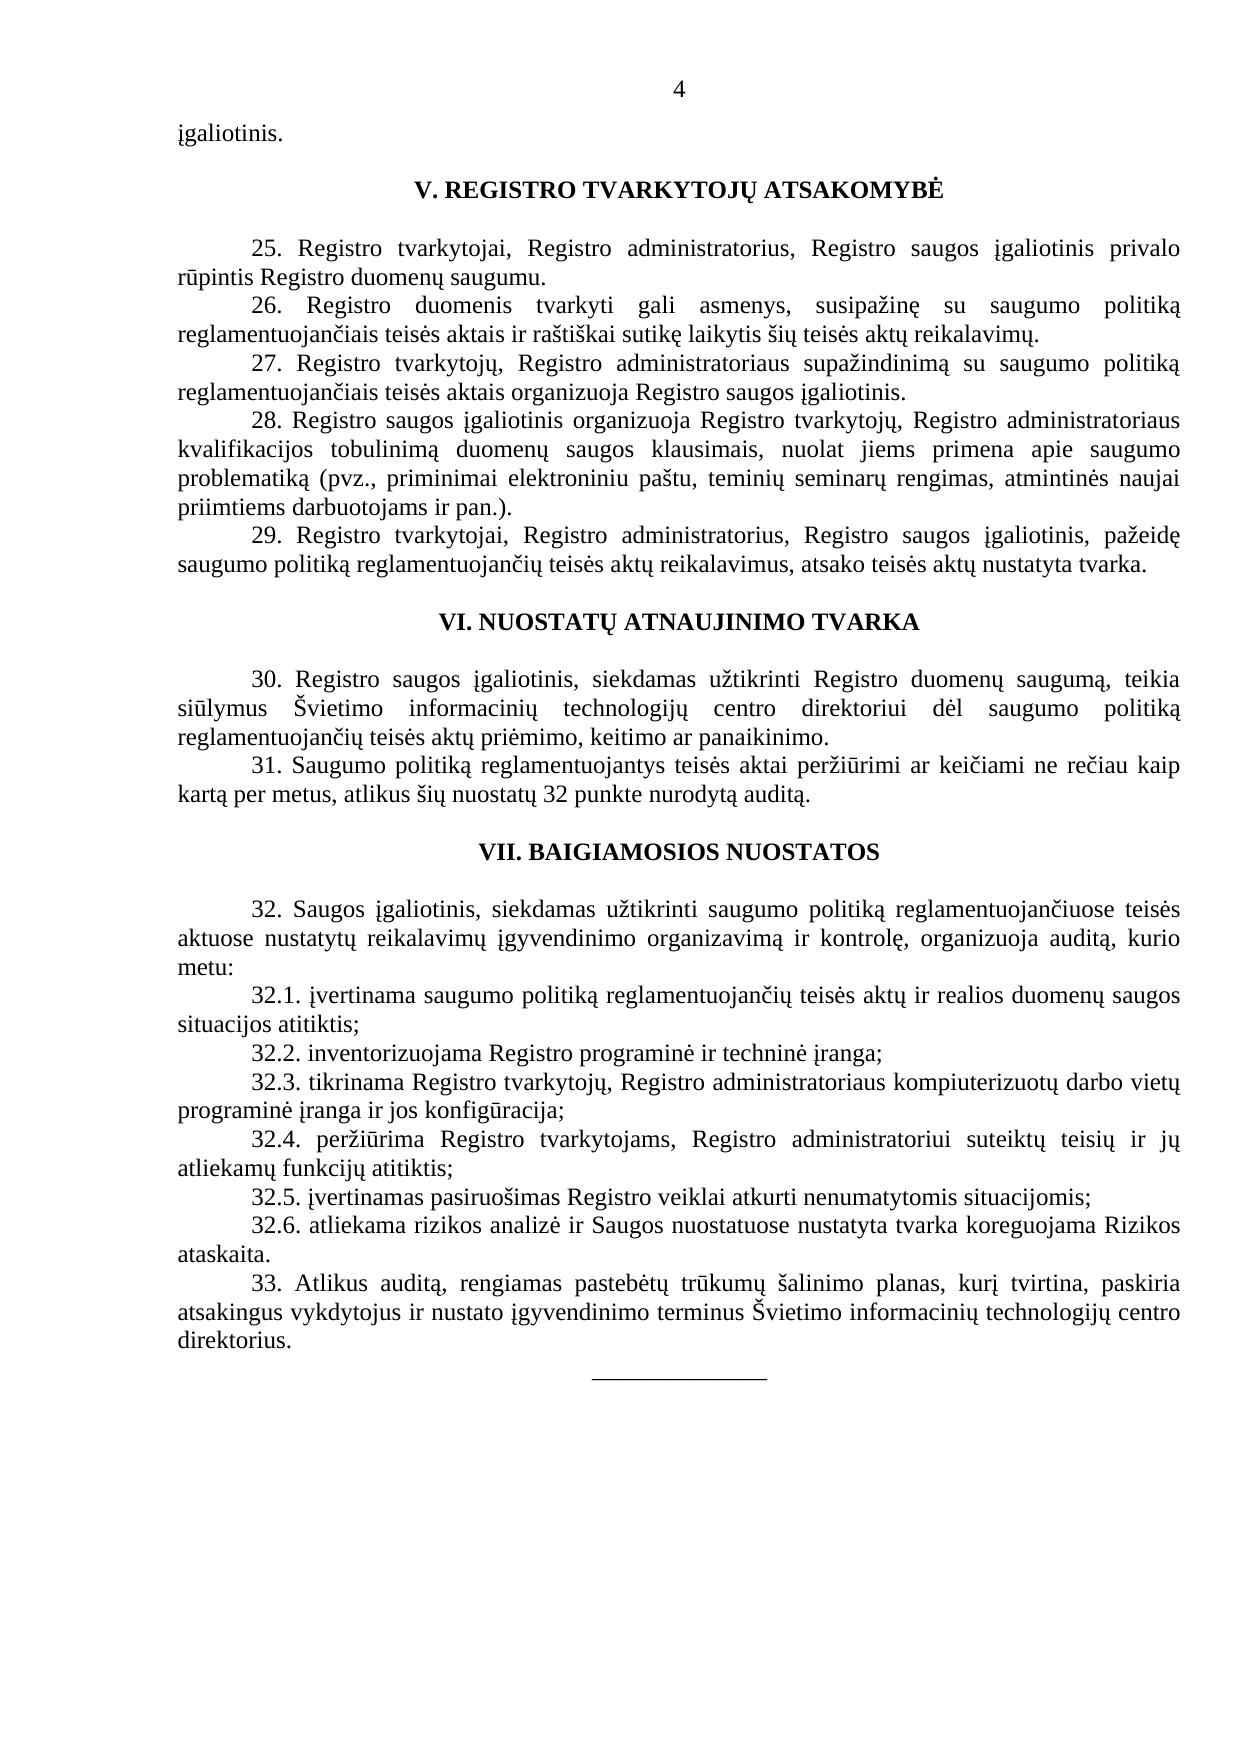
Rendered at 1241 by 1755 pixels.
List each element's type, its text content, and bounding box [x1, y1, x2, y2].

text įgaliotinis. [177, 118, 1181, 147]
text 32. Saugos įgaliotinis, siekdamas užtikrinti saugumo politiką reglamentuojančiuose teisės aktuose nustatytų reikalavimų įgyvendinimo organizavimą ir kontrolę, organizuoja auditą, kurio metu: [177, 894, 1181, 981]
text 30. Registro saugos įgaliotinis, siekdamas užtikrinti Registro duomenų saugumą, teikia siūlymus Švietimo informacinių technologijų centro direktoriui dėl saugumo politiką reglamentuojančių teisės aktų priėmimo, keitimo ar panaikinimo. [177, 664, 1181, 751]
text 29. Registro tvarkytojai, Registro administratorius, Registro saugos įgaliotinis, pažeidę saugumo politiką reglamentuojančių teisės aktų reikalavimus, atsako teisės aktų nustatyta tvarka. [177, 521, 1181, 578]
text 32.5. įvertinamas pasiruošimas Registro veiklai atkurti nenumatytomis situacijomis; [177, 1182, 1181, 1211]
text 32.3. tikrinama Registro tvarkytojų, Registro administratoriaus kompiuterizuotų darbo vietų programinė įranga ir jos konfigūracija; [177, 1067, 1181, 1124]
text VII. BAIGIAMOSIOS NUOSTATOS [177, 837, 1181, 866]
text 33. Atlikus auditą, rengiamas pastebėtų trūkumų šalinimo planas, kurį tvirtina, paskiria atsakingus vykdytojus ir nustato įgyvendinimo terminus Švietimo informacinių technologijų centro direktorius. [177, 1268, 1181, 1354]
text V. REGISTRO TVARKYTOJŲ ATSAKOMYBĖ [177, 176, 1181, 204]
text 27. Registro tvarkytojų, Registro administratoriaus supažindinimą su saugumo politiką reglamentuojančiais teisės aktais organizuoja Registro saugos įgaliotinis. [177, 348, 1181, 406]
text 32.2. inventorizuojama Registro programinė ir techninė įranga; [177, 1038, 1181, 1067]
text 32.1. įvertinama saugumo politiką reglamentuojančių teisės aktų ir realios duomenų saugos situacijos atitiktis; [177, 981, 1181, 1038]
text 31. Saugumo politiką reglamentuojantys teisės aktai peržiūrimi ar keičiami ne rečiau kaip kartą per metus, atlikus šių nuostatų 32 punkte nurodytą auditą. [177, 751, 1181, 808]
text 26. Registro duomenis tvarkyti gali asmenys, susipažinę su saugumo politiką reglamentuojančiais teisės aktais ir raštiškai sutikę laikytis šių teisės aktų reikalavimų. [177, 291, 1181, 348]
text 32.4. peržiūrima Registro tvarkytojams, Registro administratoriui suteiktų teisių ir jų atliekamų funkcijų atitiktis; [177, 1124, 1181, 1182]
text VI. NUOSTATŲ ATNAUJINIMO TVARKA [177, 607, 1181, 636]
text ______________ [177, 1354, 1181, 1383]
text 28. Registro saugos įgaliotinis organizuoja Registro tvarkytojų, Registro administratoriaus kvalifikacijos tobulinimą duomenų saugos klausimais, nuolat jiems primena apie saugumo problematiką (pvz., priminimai elektroniniu paštu, teminių seminarų rengimas, atmintinės naujai priimtiems darbuotojams ir pan.). [177, 406, 1181, 521]
text 25. Registro tvarkytojai, Registro administratorius, Registro saugos įgaliotinis privalo rūpintis Registro duomenų saugumu. [177, 233, 1181, 291]
text 32.6. atliekama rizikos analizė ir Saugos nuostatuose nustatyta tvarka koreguojama Rizikos ataskaita. [177, 1211, 1181, 1268]
